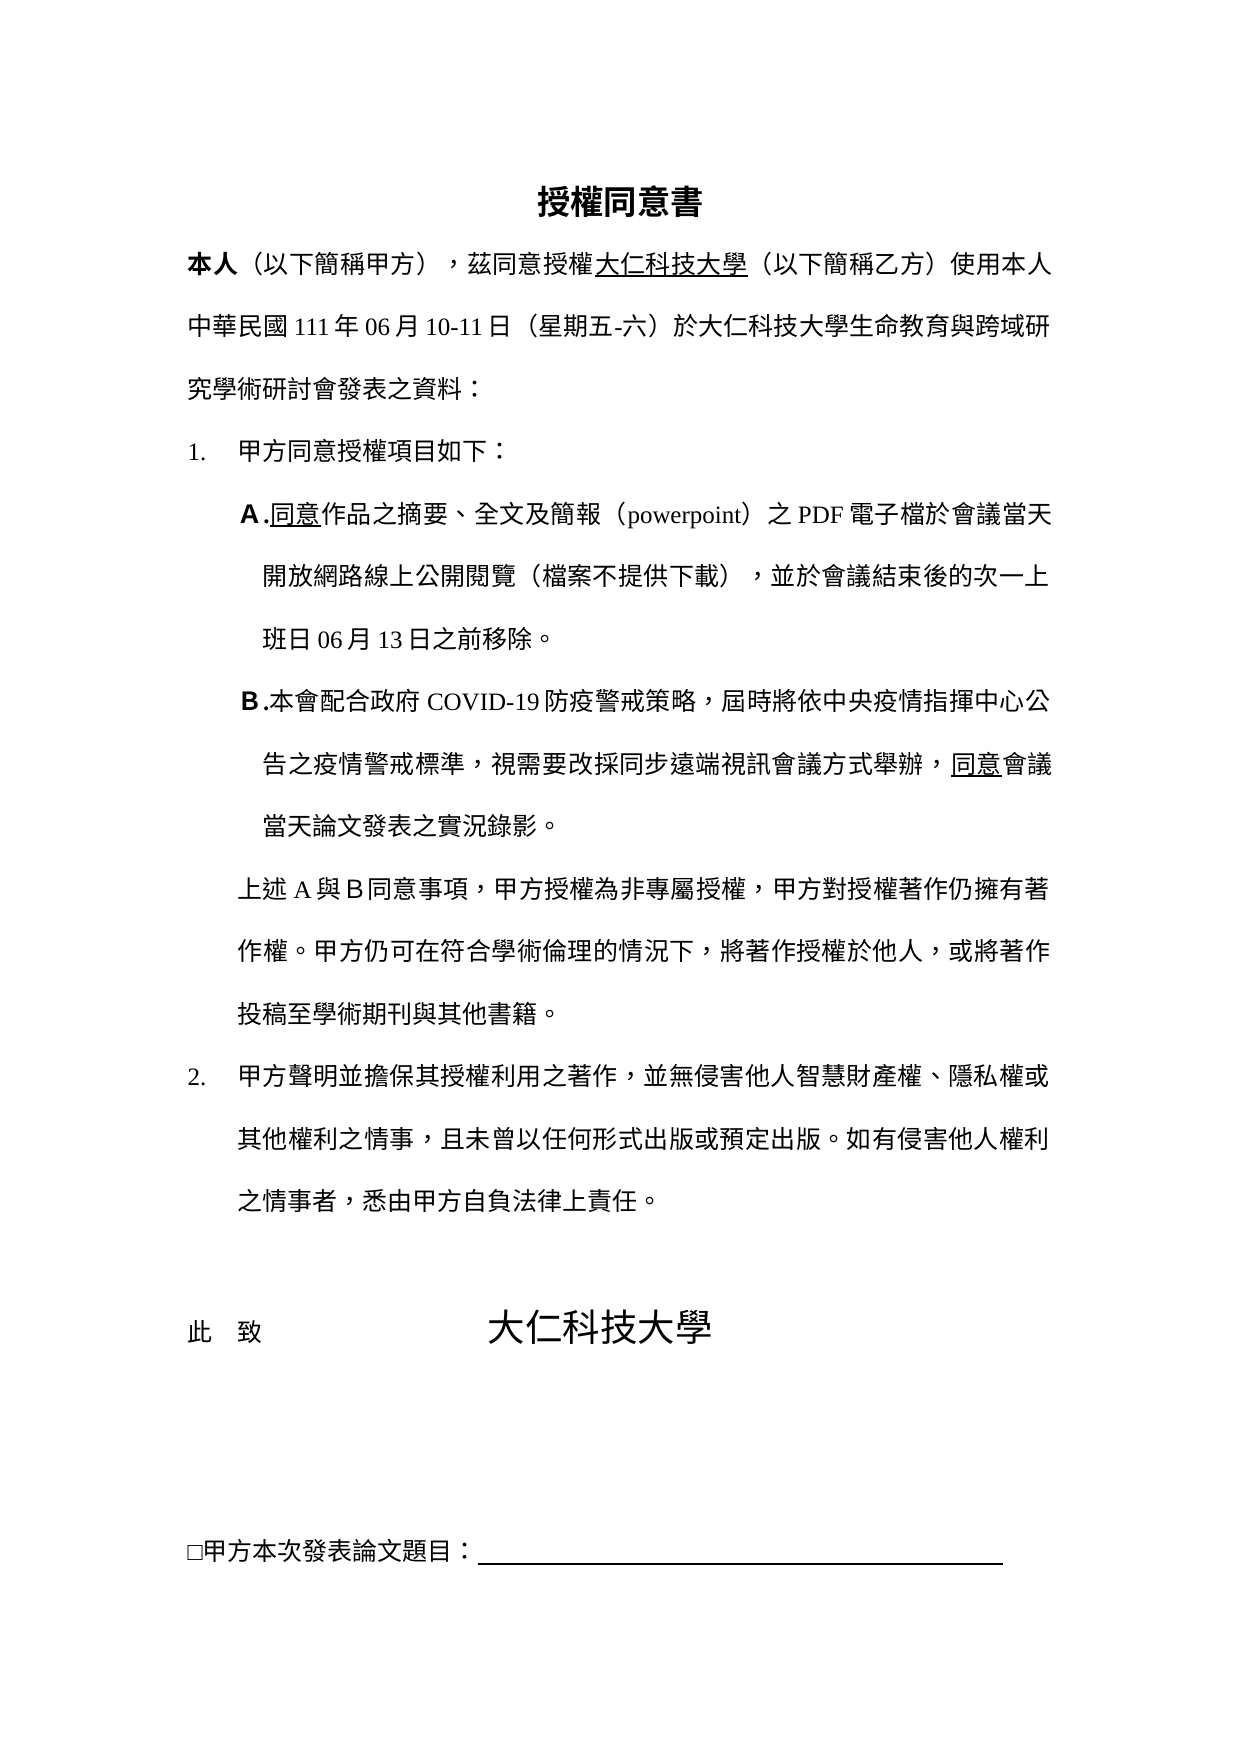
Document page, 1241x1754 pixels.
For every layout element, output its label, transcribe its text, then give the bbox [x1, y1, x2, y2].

text Ａ.同意作品之摘要、全文及簡報（powerpoint）之PDF電子檔於會議當天開放網路線上公開閱覽（檔案不提供下載），並於會議結束後的次一上班日06月13日之前移除。 [237, 471, 1053, 658]
text 授權同意書 [187, 158, 1053, 221]
text □甲方本次發表論文題目： [187, 1508, 1053, 1571]
text Ｂ.本會配合政府COVID-19防疫警戒策略，屆時將依中央疫情指揮中心公告之疫情警戒標準，視需要改採同步遠端視訊會議方式舉辦，同意會議當天論文發表之實況錄影。 [237, 658, 1053, 846]
text 1. 甲方同意授權項目如下： [187, 408, 1053, 471]
text 此致 大仁科技大學 [187, 1283, 1053, 1346]
text 2. 甲方聲明並擔保其授權利用之著作，並無侵害他人智慧財產權、隱私權或其他權利之情事，且未曾以任何形式出版或預定出版。如有侵害他人權利之情事者，悉由甲方自負法律上責任。 [187, 1033, 1053, 1221]
text 上述A與Ｂ同意事項，甲方授權為非專屬授權，甲方對授權著作仍擁有著作權。甲方仍可在符合學術倫理的情況下，將著作授權於他人，或將著作投稿至學術期刊與其他書籍。 [237, 846, 1053, 1033]
text 本人（以下簡稱甲方），茲同意授權大仁科技大學（以下簡稱乙方）使用本人中華民國111年06月10-11日（星期五-六）於大仁科技大學生命教育與跨域研究學術研討會發表之資料： [187, 221, 1053, 408]
